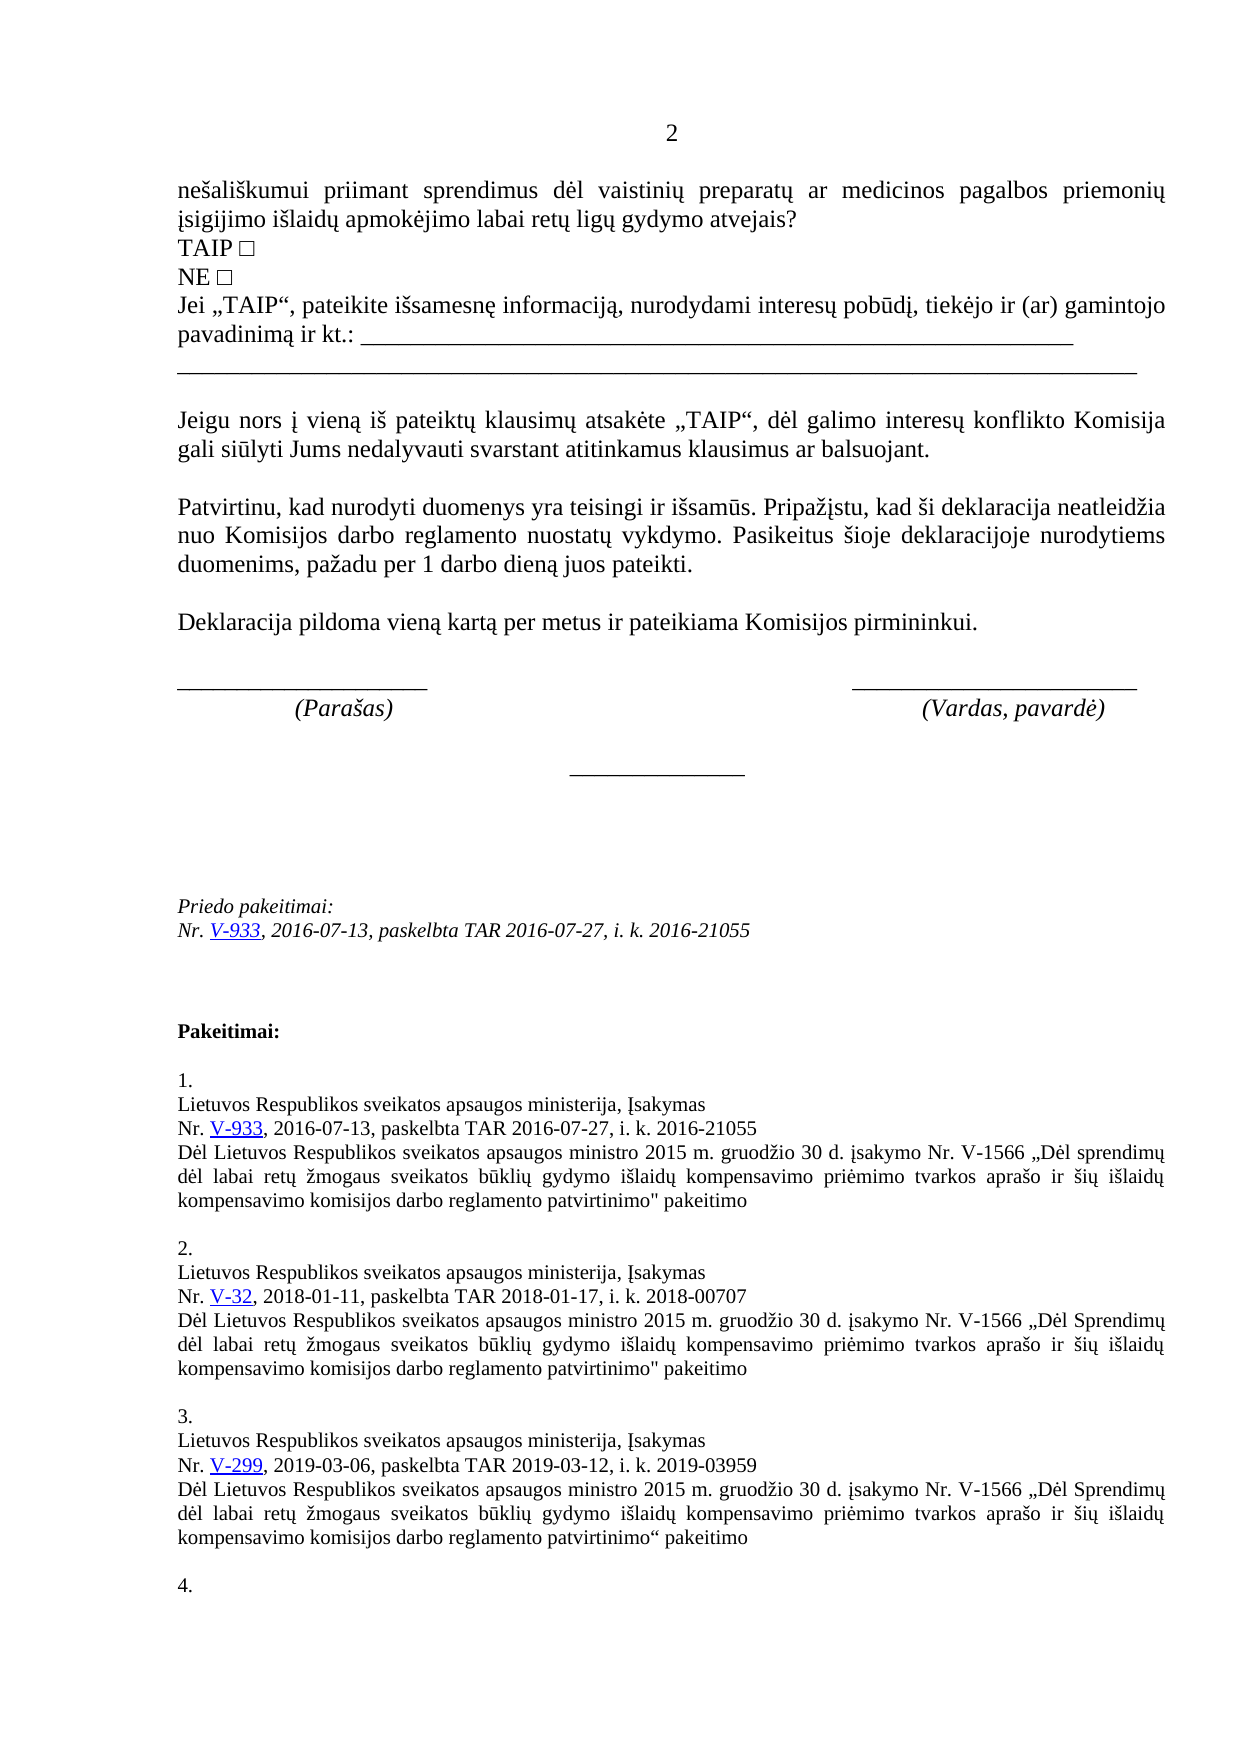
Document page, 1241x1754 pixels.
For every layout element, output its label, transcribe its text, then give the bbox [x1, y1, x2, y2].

text Nr. V-299, 2019-03-06, paskelbta TAR 2019-03-12, i. k. 2019-03959 [177, 1452, 1166, 1477]
text Priedo pakeitimai: [177, 894, 1166, 918]
text 1. [177, 1067, 1166, 1092]
text Pakeitimai: [177, 1019, 1166, 1043]
text TAIP □ [177, 233, 1137, 262]
text 4. [177, 1573, 1166, 1597]
text NE □ [177, 262, 1137, 291]
text 3. [177, 1404, 1166, 1428]
text Jeigu nors į vieną iš pateiktų klausimų atsakėte „TAIP“, dėl galimo interesų konflikto Komisija gali siūlyti Jums nedalyvauti svarstant atitinkamus klausimus ar balsuojant. [177, 406, 1166, 463]
text Dėl Lietuvos Respublikos sveikatos apsaugos ministro 2015 m. gruodžio 30 d. įsakymo Nr. V-1566 „Dėl Sprendimų dėl labai retų žmogaus sveikatos būklių gydymo išlaidų kompensavimo priėmimo tvarkos aprašo ir šių išlaidų kompensavimo komisijos darbo reglamento patvirtinimo“ pakeitimo [177, 1477, 1166, 1549]
text Nr. V-933, 2016-07-13, paskelbta TAR 2016-07-27, i. k. 2016-21055 [177, 918, 1166, 942]
text (Parašas) (Vardas, pavardė) [177, 693, 1137, 722]
text Nr. V-32, 2018-01-11, paskelbta TAR 2018-01-17, i. k. 2018-00707 [177, 1284, 1166, 1308]
text ______________ [177, 751, 1137, 779]
text Jei „TAIP“, pateikite išsamesnę informaciją, nurodydami interesų pobūdį, tiekėjo ir (ar) gamintojo pavadinimą ir kt.: _________________________________________________________ [177, 291, 1166, 348]
text Deklaracija pildoma vieną kartą per metus ir pateikiama Komisijos pirmininkui. [177, 607, 1137, 636]
text 2. [177, 1236, 1166, 1260]
text Nr. V-933, 2016-07-13, paskelbta TAR 2016-07-27, i. k. 2016-21055 [177, 1116, 1166, 1140]
text Lietuvos Respublikos sveikatos apsaugos ministerija, Įsakymas [177, 1260, 1166, 1284]
text Lietuvos Respublikos sveikatos apsaugos ministerija, Įsakymas [177, 1428, 1166, 1452]
text Lietuvos Respublikos sveikatos apsaugos ministerija, Įsakymas [177, 1092, 1166, 1116]
text Patvirtinu, kad nurodyti duomenys yra teisingi ir išsamūs. Pripažįstu, kad ši deklaracija neatleidžia nuo Komisijos darbo reglamento nuostatų vykdymo. Pasikeitus šioje deklaracijoje nurodytiems duomenims, pažadu per 1 darbo dieną juos pateikti. [177, 492, 1166, 578]
text Dėl Lietuvos Respublikos sveikatos apsaugos ministro 2015 m. gruodžio 30 d. įsakymo Nr. V-1566 „Dėl sprendimų dėl labai retų žmogaus sveikatos būklių gydymo išlaidų kompensavimo priėmimo tvarkos aprašo ir šių išlaidų kompensavimo komisijos darbo reglamento patvirtinimo" pakeitimo [177, 1140, 1166, 1212]
text nešališkumui priimant sprendimus dėl vaistinių preparatų ar medicinos pagalbos priemonių įsigijimo išlaidų apmokėjimo labai retų ligų gydymo atvejais? [177, 176, 1166, 233]
text Dėl Lietuvos Respublikos sveikatos apsaugos ministro 2015 m. gruodžio 30 d. įsakymo Nr. V-1566 „Dėl Sprendimų dėl labai retų žmogaus sveikatos būklių gydymo išlaidų kompensavimo priėmimo tvarkos aprašo ir šių išlaidų kompensavimo komisijos darbo reglamento patvirtinimo" pakeitimo [177, 1308, 1166, 1380]
